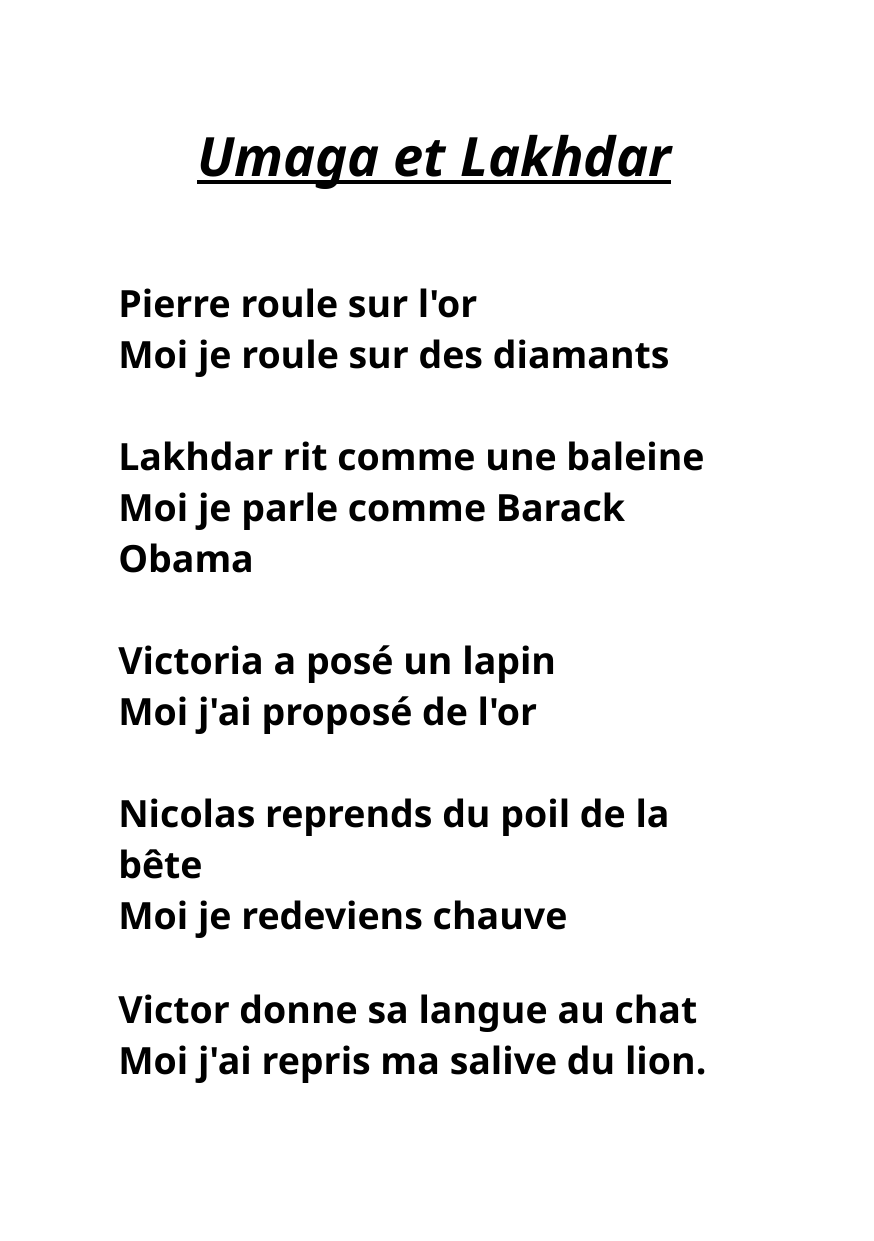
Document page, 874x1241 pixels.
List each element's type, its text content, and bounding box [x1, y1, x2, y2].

text Umaga et Lakhdar [118, 118, 756, 192]
text Nicolas reprends du poil de la bête [118, 787, 756, 889]
text Lakhdar rit comme une baleine [118, 430, 756, 481]
text Moi j'ai proposé de l'or [118, 685, 756, 736]
text Victor donne sa langue au chat [118, 983, 756, 1034]
text Moi j'ai repris ma salive du lion. [118, 1034, 756, 1085]
text Pierre roule sur l'or [118, 277, 756, 328]
text Victoria a posé un lapin [118, 634, 756, 685]
text Moi je parle comme Barack Obama [118, 481, 756, 583]
text Moi je roule sur des diamants [118, 328, 756, 379]
text Moi je redeviens chauve [118, 889, 756, 941]
